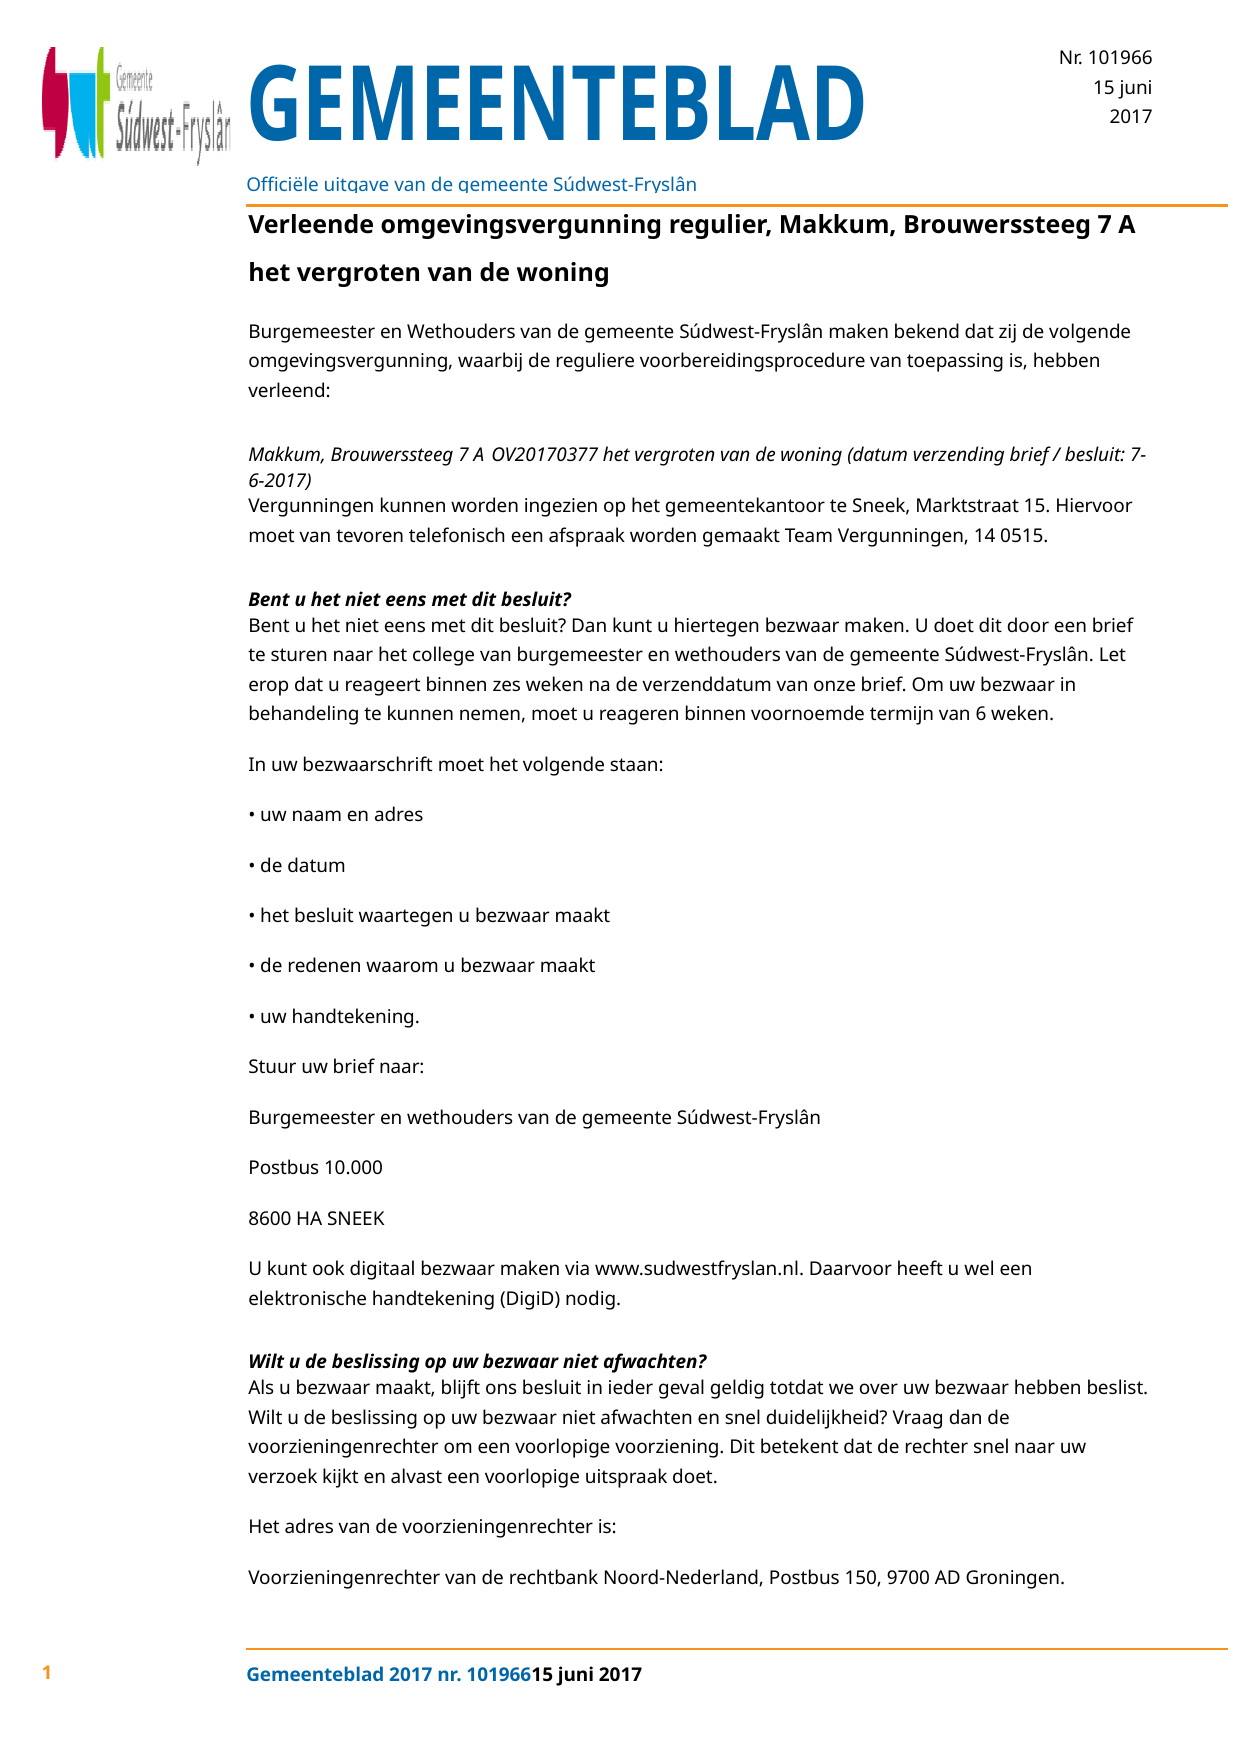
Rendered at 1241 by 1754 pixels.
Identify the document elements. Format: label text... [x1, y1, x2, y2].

text U kunt ook digitaal bezwaar maken via www.sudwestfryslan.nl. Daarvoor heeft u wel een elektronische handtekening (DigiD) nodig. [248, 1255, 1152, 1310]
text Bent u het niet eens met dit besluit? [248, 586, 1152, 612]
picture [41, 47, 231, 172]
text Makkum, Brouwerssteeg 7 A OV20170377 het vergroten van de woning (datum verzending brief / besluit: 7-6-2017) [248, 441, 1152, 492]
text Burgemeester en Wethouders van de gemeente Súdwest-Fryslân maken bekend dat zij de volgende omgevingsvergunning, waarbij de reguliere voorbereidingsprocedure van toepassing is, hebben verleend: [248, 318, 1152, 403]
text Verleende omgevingsvergunning regulier, Makkum, Brouwerssteeg 7 A het vergroten van de woning [248, 207, 1152, 288]
text Het adres van de voorzieningenrechter is: [248, 1513, 1152, 1539]
text Burgemeester en wethouders van de gemeente Súdwest-Fryslân [248, 1104, 1152, 1129]
text • de redenen waarom u bezwaar maakt [248, 953, 1152, 978]
text Bent u het niet eens met dit besluit? Dan kunt u hiertegen bezwaar maken. U doet dit door een brief te sturen naar het college van burgemeester en wethouders van de gemeente Súdwest-Fryslân. Let erop dat u reageert binnen zes weken na de verzenddatum van onze brief. Om uw bezwaar in behandeling te kunnen nemen, moet u reageren binnen voornoemde termijn van 6 weken. [248, 612, 1152, 726]
text Wilt u de beslissing op uw bezwaar niet afwachten? [248, 1349, 1152, 1374]
text In uw bezwaarschrift moet het volgende staan: [248, 751, 1152, 777]
text Als u bezwaar maakt, blijft ons besluit in ieder geval geldig totdat we over uw bezwaar hebben beslist. Wilt u de beslissing op uw bezwaar niet afwachten en snel duidelijkheid? Vraag dan de voorzieningenrechter om een voorlopige voorziening. Dit betekent dat de rechter snel naar uw verzoek kijkt en alvast een voorlopige uitspraak doet. [248, 1374, 1152, 1489]
text • het besluit waartegen u bezwaar maakt [248, 902, 1152, 928]
text • de datum [248, 852, 1152, 877]
text Postbus 10.000 [248, 1154, 1152, 1180]
text 8600 HA SNEEK [248, 1205, 1152, 1230]
text Voorzieningenrechter van de rechtbank Noord-Nederland, Postbus 150, 9700 AD Groningen. [248, 1564, 1152, 1590]
text • uw handtekening. [248, 1003, 1152, 1029]
text Vergunningen kunnen worden ingezien op het gemeentekantoor te Sneek, Marktstraat 15. Hiervoor moet van tevoren telefonisch een afspraak worden gemaakt Team Vergunningen, 14 0515. [248, 492, 1152, 548]
text Stuur uw brief naar: [248, 1053, 1152, 1079]
text • uw naam en adres [248, 801, 1152, 827]
